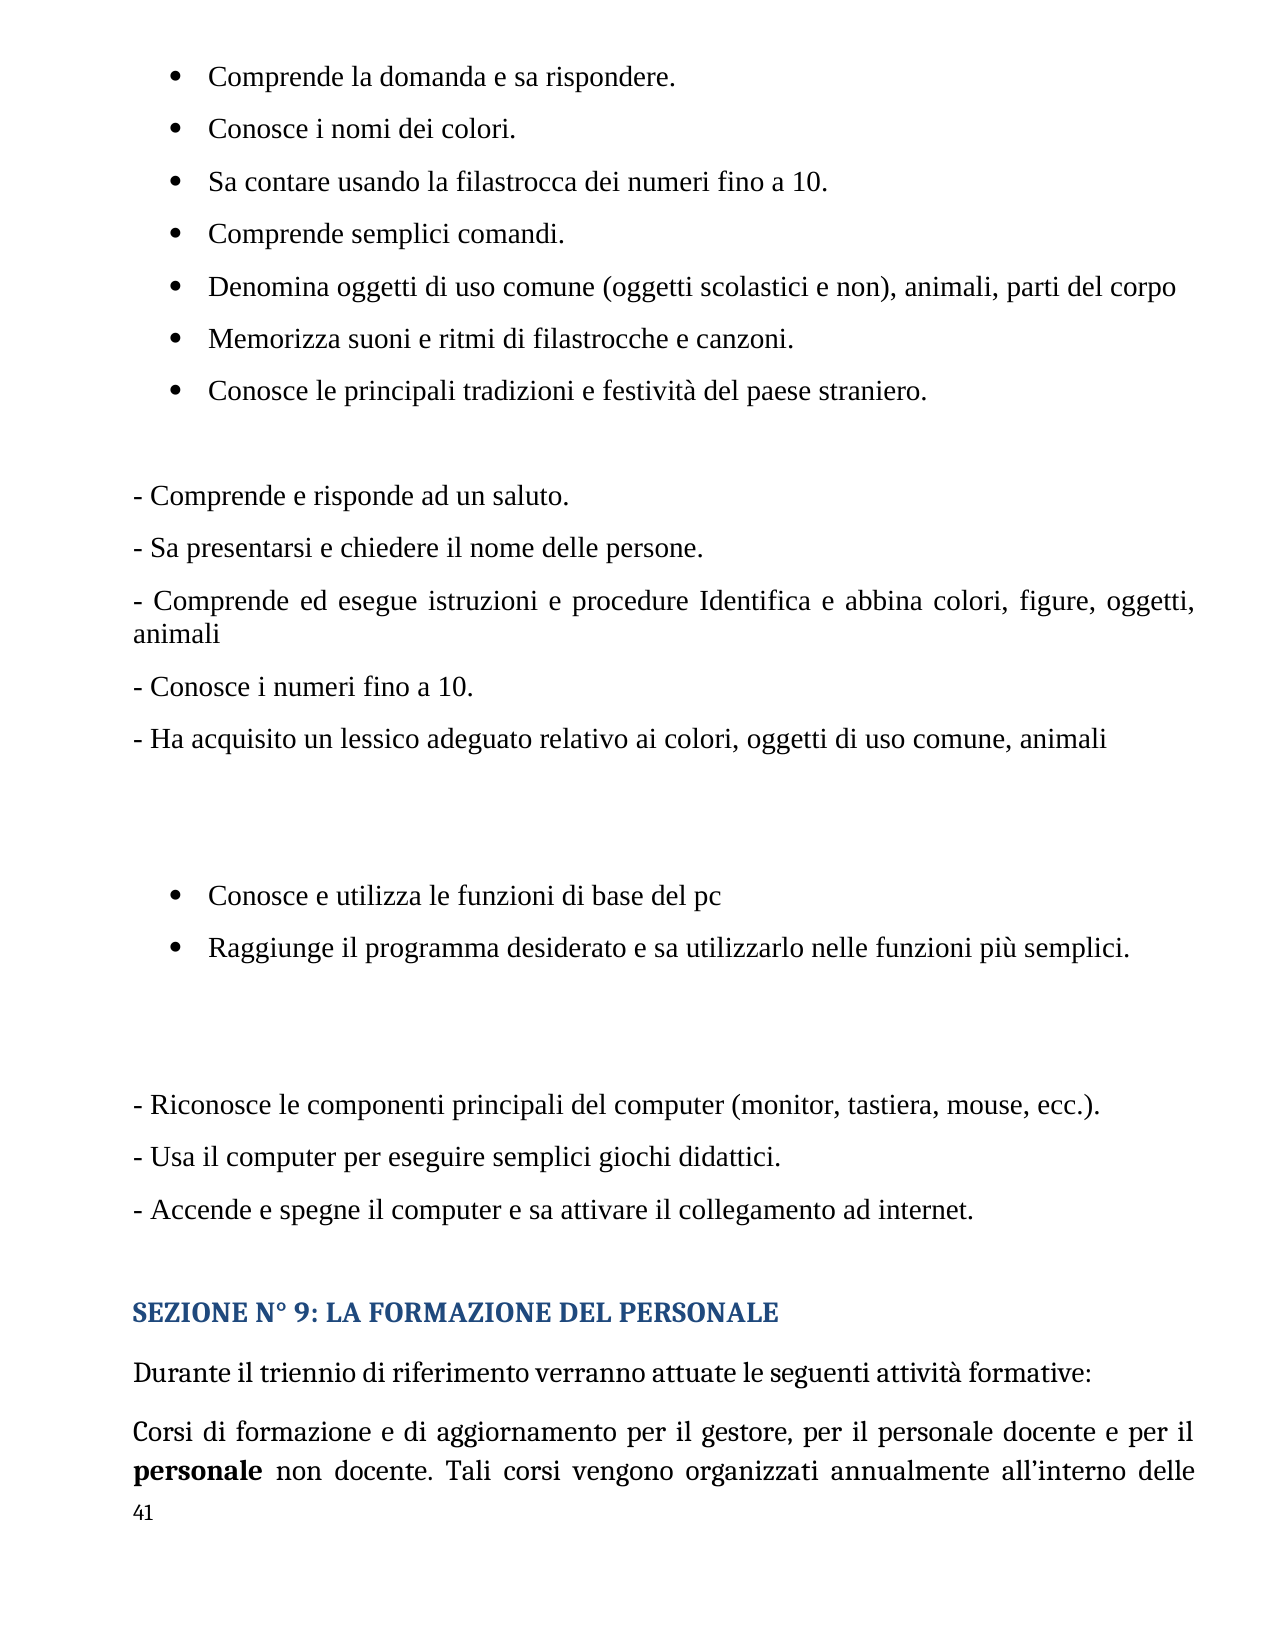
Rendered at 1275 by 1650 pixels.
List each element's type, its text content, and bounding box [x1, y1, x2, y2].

text - Sa presentarsi e chiedere il nome delle persone. [133, 531, 1196, 564]
list Conosce i nomi dei colori. [170, 112, 1196, 145]
list Comprende la domanda e sa rispondere. [170, 59, 1196, 93]
text - Ha acquisito un lessico adeguato relativo ai colori, oggetti di uso comune, animali [133, 721, 1196, 754]
text - Comprende ed esegue istruzioni e procedure Identifica e abbina colori, figure, oggetti, animali [133, 583, 1196, 650]
list Conosce e utilizza le funzioni di base del pc [170, 878, 1196, 911]
text - Conosce i numeri fino a 10. [133, 669, 1196, 702]
list Raggiunge il programma desiderato e sa utilizzarlo nelle funzioni più semplici. [170, 930, 1196, 964]
text - Accende e spegne il computer e sa attivare il collegamento ad internet. [133, 1192, 1196, 1225]
text - Usa il computer per eseguire semplici giochi didattici. [133, 1139, 1196, 1173]
text Durante il triennio di riferimento verranno attuate le seguenti attività formative: [133, 1356, 1196, 1389]
list Comprende semplici comandi. [170, 216, 1196, 250]
text Corsi di formazione e di aggiornamento per il gestore, per il personale docente e per il personale non docente. Tali corsi vengono organizzati annualmente all’interno delle [133, 1415, 1196, 1487]
text SEZIONE N° 9: LA FORMAZIONE DEL PERSONALE [133, 1296, 1196, 1330]
list Denomina oggetti di uso comune (oggetti scolastici e non), animali, parti del corpo [170, 269, 1196, 302]
list Sa contare usando la filastrocca dei numeri fino a 10. [170, 164, 1196, 198]
text - Riconosce le componenti principali del computer (monitor, tastiera, mouse, ecc.). [133, 1087, 1196, 1121]
list Memorizza suoni e ritmi di filastrocche e canzoni. [170, 321, 1196, 355]
text - Comprende e risponde ad un saluto. [133, 478, 1196, 512]
list Conosce le principali tradizioni e festività del paese straniero. [170, 373, 1196, 407]
